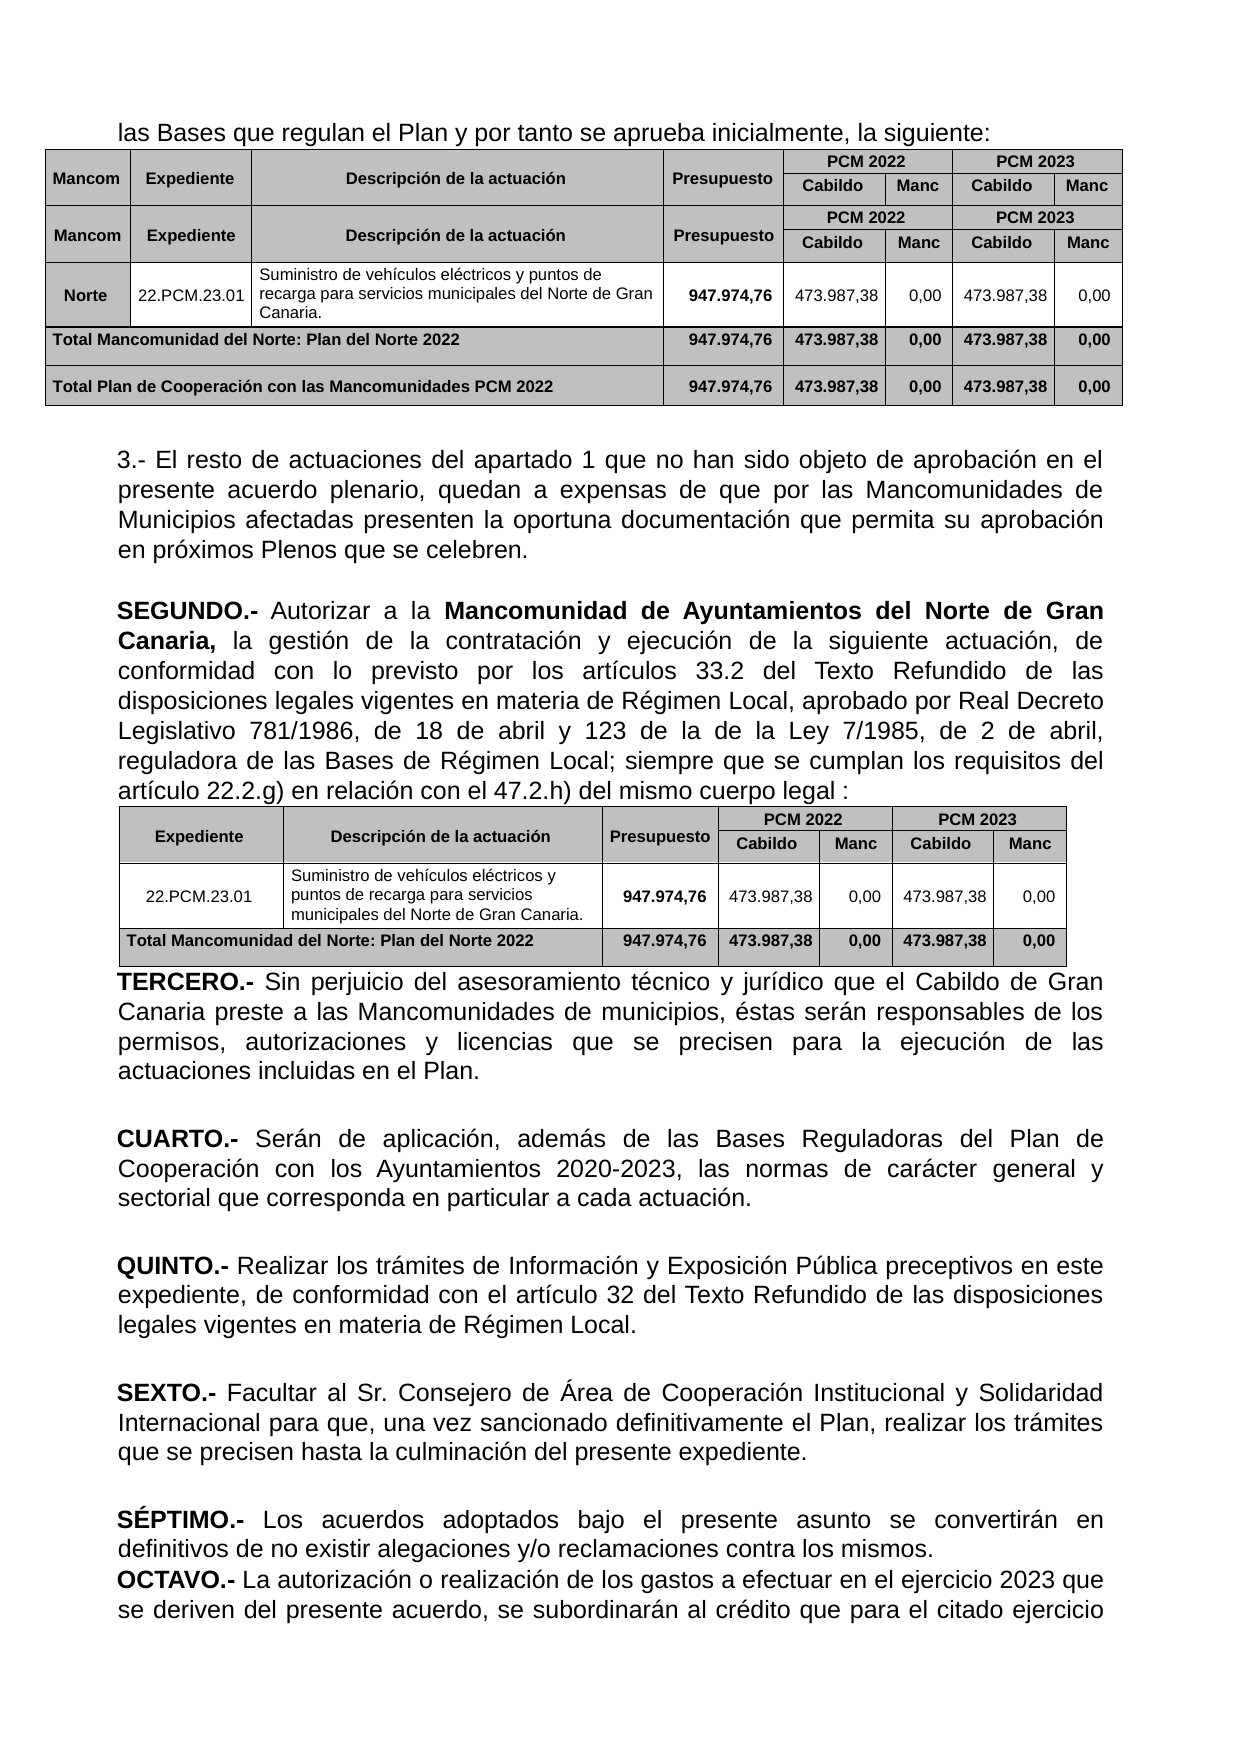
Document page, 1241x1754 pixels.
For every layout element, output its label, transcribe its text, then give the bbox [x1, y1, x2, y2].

table_cell Total Mancomunidad del Norte: Plan del Norte 2022 [46, 328, 663, 365]
table_header Descripción de la actuación [284, 807, 602, 862]
table_cell 947.974,76 [664, 263, 783, 326]
table_cell 473.987,38 [719, 929, 819, 966]
table_header PCM 2022 [784, 150, 952, 173]
table_cell Manc [886, 174, 952, 205]
table_cell 0,00 [820, 864, 892, 927]
table_header PCM 2023 [953, 150, 1122, 173]
table_cell Presupuesto [664, 206, 783, 262]
table_cell 0,00 [1055, 328, 1122, 365]
table_cell 22.PCM.23.01 [131, 263, 251, 326]
table_cell 0,00 [820, 929, 892, 966]
table_header Presupuesto [603, 807, 718, 862]
table_header Expediente [131, 150, 251, 205]
table_cell PCM 2022 [784, 206, 952, 229]
text QUINTO.- Realizar los trámites de Información y Exposición Pública preceptivos en este expediente, de conformidad con el artículo 32 del Texto Refundido de las disposiciones legales vigentes en materia de Régimen Local. [117, 1251, 1105, 1339]
table_cell Total Plan de Cooperación con las Mancomunidades PCM 2022 [46, 366, 663, 405]
table_cell 947.974,76 [664, 366, 783, 405]
table_cell 473.987,38 [784, 263, 885, 326]
table_cell 947.974,76 [664, 328, 783, 365]
table_header PCM 2022 [719, 807, 892, 830]
text TERCERO.- Sin perjuicio del asesoramiento técnico y jurídico que el Cabildo de Gran Canaria preste a las Mancomunidades de municipios, éstas serán responsables de los permisos, autorizaciones y licencias que se precisen para la ejecución de las actuaciones incluidas en el Plan. [117, 967, 1105, 1085]
table_cell 473.987,38 [953, 366, 1054, 405]
table_cell 0,00 [994, 864, 1066, 927]
table_cell 473.987,38 [784, 366, 885, 405]
table_cell Cabildo [784, 174, 885, 205]
table_cell Suministro de vehículos eléctricos y puntos de recarga para servicios municipales del Norte de Gran Canaria. [284, 864, 602, 927]
table_cell 0,00 [886, 328, 952, 365]
table_cell Suministro de vehículos eléctricos y puntos de recarga para servicios municipales del Norte de Gran Canaria. [252, 263, 663, 326]
table_cell 473.987,38 [784, 328, 885, 365]
table_cell 0,00 [886, 263, 952, 326]
table_cell Manc [820, 831, 892, 862]
table_cell 0,00 [994, 929, 1066, 966]
table_cell Manc [994, 831, 1066, 862]
table_cell Expediente [131, 206, 251, 262]
text CUARTO.- Serán de aplicación, además de las Bases Reguladoras del Plan de Cooperación con los Ayuntamientos 2020-2023, las normas de carácter general y sectorial que corresponda en particular a cada actuación. [117, 1124, 1105, 1212]
table_cell Cabildo [893, 831, 993, 862]
table_cell 0,00 [1055, 366, 1122, 405]
text SEXTO.- Facultar al Sr. Consejero de Área de Cooperación Institucional y Solidaridad Internacional para que, una vez sancionado definitivamente el Plan, realizar los trámites que se precisen hasta la culminación del presente expediente. [117, 1378, 1105, 1466]
table_cell 0,00 [1055, 263, 1122, 326]
text las Bases que regulan el Plan y por tanto se aprueba inicialmente, la siguiente: [117, 118, 1105, 147]
text OCTAVO.- La autorización o realización de los gastos a efectuar en el ejercicio 2023 que se deriven del presente acuerdo, se subordinarán al crédito que para el citado ejercicio [117, 1565, 1105, 1623]
table_header Presupuesto [664, 150, 783, 205]
text 3.- El resto de actuaciones del apartado 1 que no han sido objeto de aprobación en el presente acuerdo plenario, quedan a expensas de que por las Mancomunidades de Municipios afectadas presenten la oportuna documentación que permita su aprobación en próximos Plenos que se celebren. [117, 446, 1105, 564]
table_header Expediente [120, 807, 283, 862]
table_cell Manc [886, 230, 952, 262]
table_cell Norte [46, 263, 130, 326]
table_cell Cabildo [953, 230, 1054, 262]
table_cell Cabildo [719, 831, 819, 862]
text SEGUNDO.- Autorizar a la Mancomunidad de Ayuntamientos del Norte de Gran Canaria, la gestión de la contratación y ejecución de la siguiente actuación, de conformidad con lo previsto por los artículos 33.2 del Texto Refundido de las disposiciones legales vigentes en materia de Régimen Local, aprobado por Real Decreto Legislativo 781/1986, de 18 de abril y 123 de la de la Ley 7/1985, de 2 de abril, reguladora de las Bases de Régimen Local; siempre que se cumplan los requisitos del artículo 22.2.g) en relación con el 47.2.h) del mismo cuerpo legal : [117, 596, 1105, 804]
table_cell Mancom [46, 206, 130, 262]
table_cell 473.987,38 [953, 328, 1054, 365]
table_cell Total Mancomunidad del Norte: Plan del Norte 2022 [120, 929, 602, 966]
text SÉPTIMO.- Los acuerdos adoptados bajo el presente asunto se convertirán en definitivos de no existir alegaciones y/o reclamaciones contra los mismos. [117, 1504, 1105, 1563]
table_cell Manc [1055, 174, 1122, 205]
table_header Descripción de la actuación [252, 150, 663, 205]
table_cell 0,00 [886, 366, 952, 405]
table_cell PCM 2023 [953, 206, 1122, 229]
table_cell 473.987,38 [893, 929, 993, 966]
table_cell Cabildo [784, 230, 885, 262]
table_cell Manc [1055, 230, 1122, 262]
table_cell Cabildo [953, 174, 1054, 205]
table_header Mancom [46, 150, 130, 205]
table_cell 473.987,38 [953, 263, 1054, 326]
table_header PCM 2023 [893, 807, 1066, 830]
table_cell 947.974,76 [603, 929, 718, 966]
table_cell 473.987,38 [719, 864, 819, 927]
table_cell Descripción de la actuación [252, 206, 663, 262]
table_cell 22.PCM.23.01 [120, 864, 283, 927]
table_cell 947.974,76 [603, 864, 718, 927]
table_cell 473.987,38 [893, 864, 993, 927]
